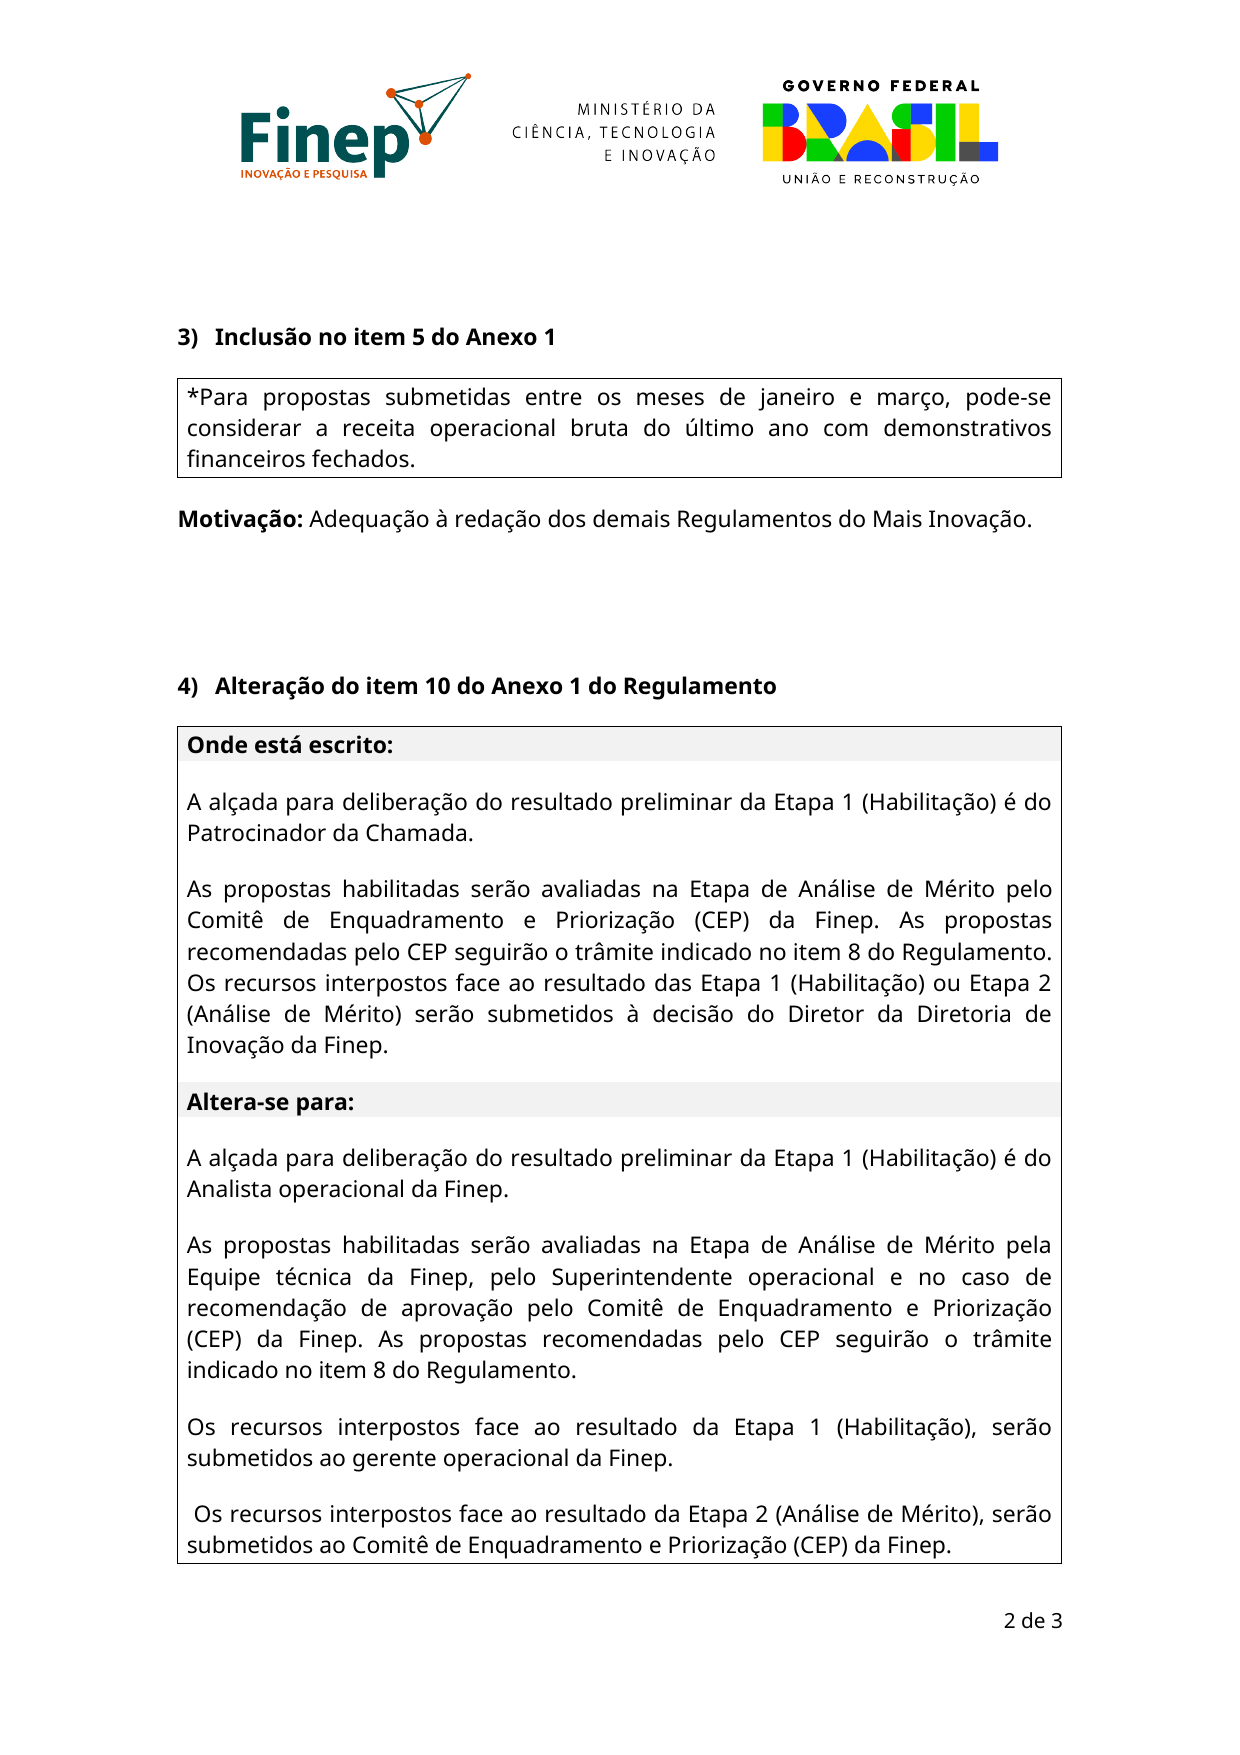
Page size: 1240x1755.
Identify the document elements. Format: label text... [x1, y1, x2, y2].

text Motivação: Adequação à redação dos demais Regulamentos do Mais Inovação. [177, 503, 1062, 534]
text Altera-se para: [178, 1082, 1061, 1117]
text Os recursos interpostos face ao resultado da Etapa 2 (Análise de Mérito), serão submetidos ao Comitê de Enquadramento e Priorização (CEP) da Finep. [178, 1495, 1061, 1563]
list Inclusão no item 5 do Anexo 1 [177, 321, 1062, 353]
text Os recursos interpostos face ao resultado da Etapa 1 (Habilitação), serão submetidos ao gerente operacional da Finep. [178, 1407, 1061, 1473]
text As propostas habilitadas serão avaliadas na Etapa de Análise de Mérito pelo Comitê de Enquadramento e Priorização (CEP) da Finep. As propostas recomendadas pelo CEP seguirão o trâmite indicado no item 8 do Regulamento. Os recursos interpostos face ao resultado das Etapa 1 (Habilitação) ou Etapa 2 (Análise de Mérito) serão submetidos à decisão do Diretor da Diretoria de Inovação da Finep. [178, 870, 1061, 1061]
text As propostas habilitadas serão avaliadas na Etapa de Análise de Mérito pela Equipe técnica da Finep, pelo Superintendente operacional e no caso de recomendação de aprovação pelo Comitê de Enquadramento e Priorização (CEP) da Finep. As propostas recomendadas pelo CEP seguirão o trâmite indicado no item 8 do Regulamento. [178, 1226, 1061, 1386]
text A alçada para deliberação do resultado preliminar da Etapa 1 (Habilitação) é do Analista operacional da Finep. [178, 1139, 1061, 1204]
list Alteração do item 10 do Anexo 1 do Regulamento [177, 670, 1062, 701]
text Onde está escrito: [178, 727, 1061, 761]
text *Para propostas submetidas entre os meses de janeiro e março, pode-se considerar a receita operacional bruta do último ano com demonstrativos financeiros fechados. [178, 379, 1061, 477]
text A alçada para deliberação do resultado preliminar da Etapa 1 (Habilitação) é do Patrocinador da Chamada. [178, 782, 1061, 848]
